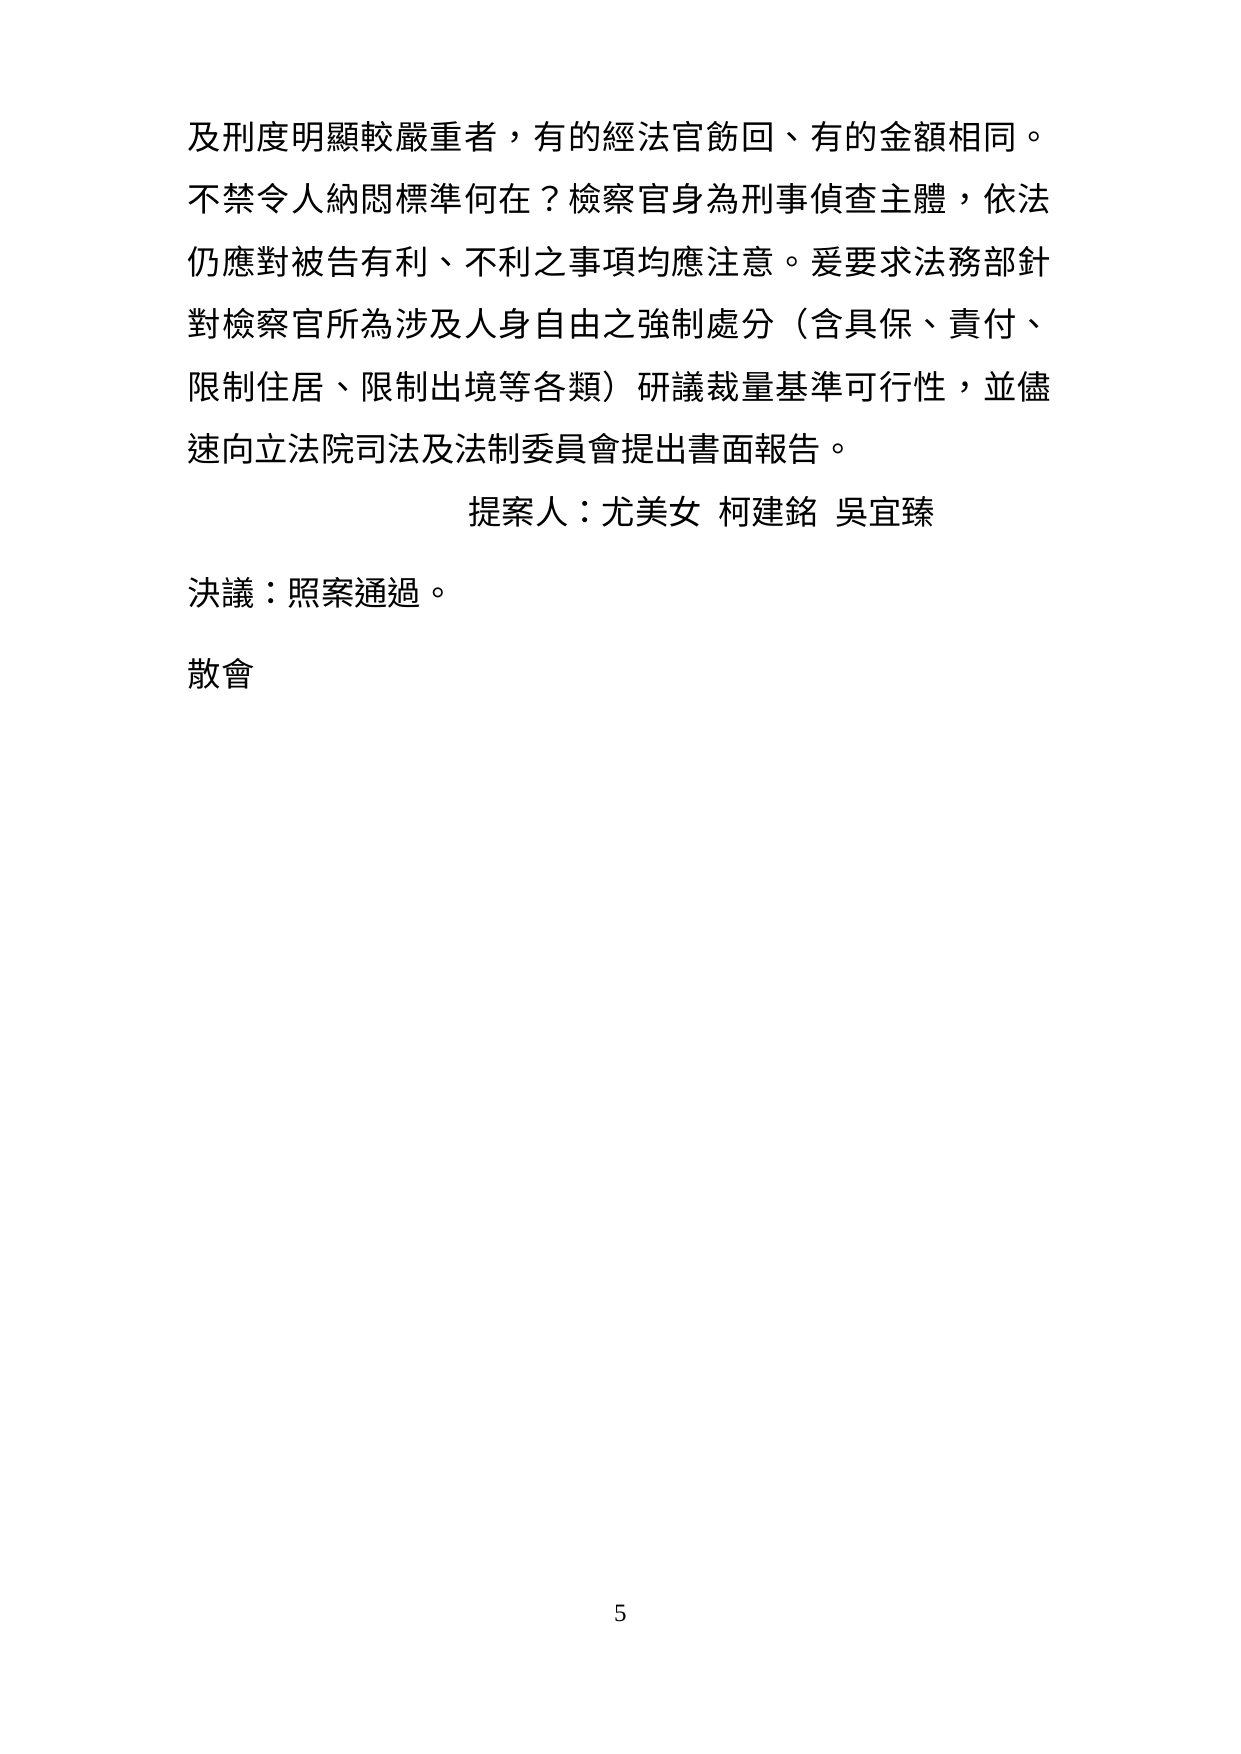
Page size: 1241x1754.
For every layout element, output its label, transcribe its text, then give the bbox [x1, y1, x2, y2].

text 及刑度明顯較嚴重者，有的經法官飭回、有的金額相同。不禁令人納悶標準何在？檢察官身為刑事偵查主體，依法仍應對被告有利、不利之事項均應注意。爰要求法務部針對檢察官所為涉及人身自由之強制處分（含具保、責付、限制住居、限制出境等各類）研議裁量基準可行性，並儘速向立法院司法及法制委員會提出書面報告。 [187, 93, 1053, 468]
text 散會 [187, 631, 1053, 693]
text 提案人：尤美女 柯建銘 吳宜臻 [468, 468, 1053, 531]
text 決議：照案通過。 [187, 549, 1053, 612]
